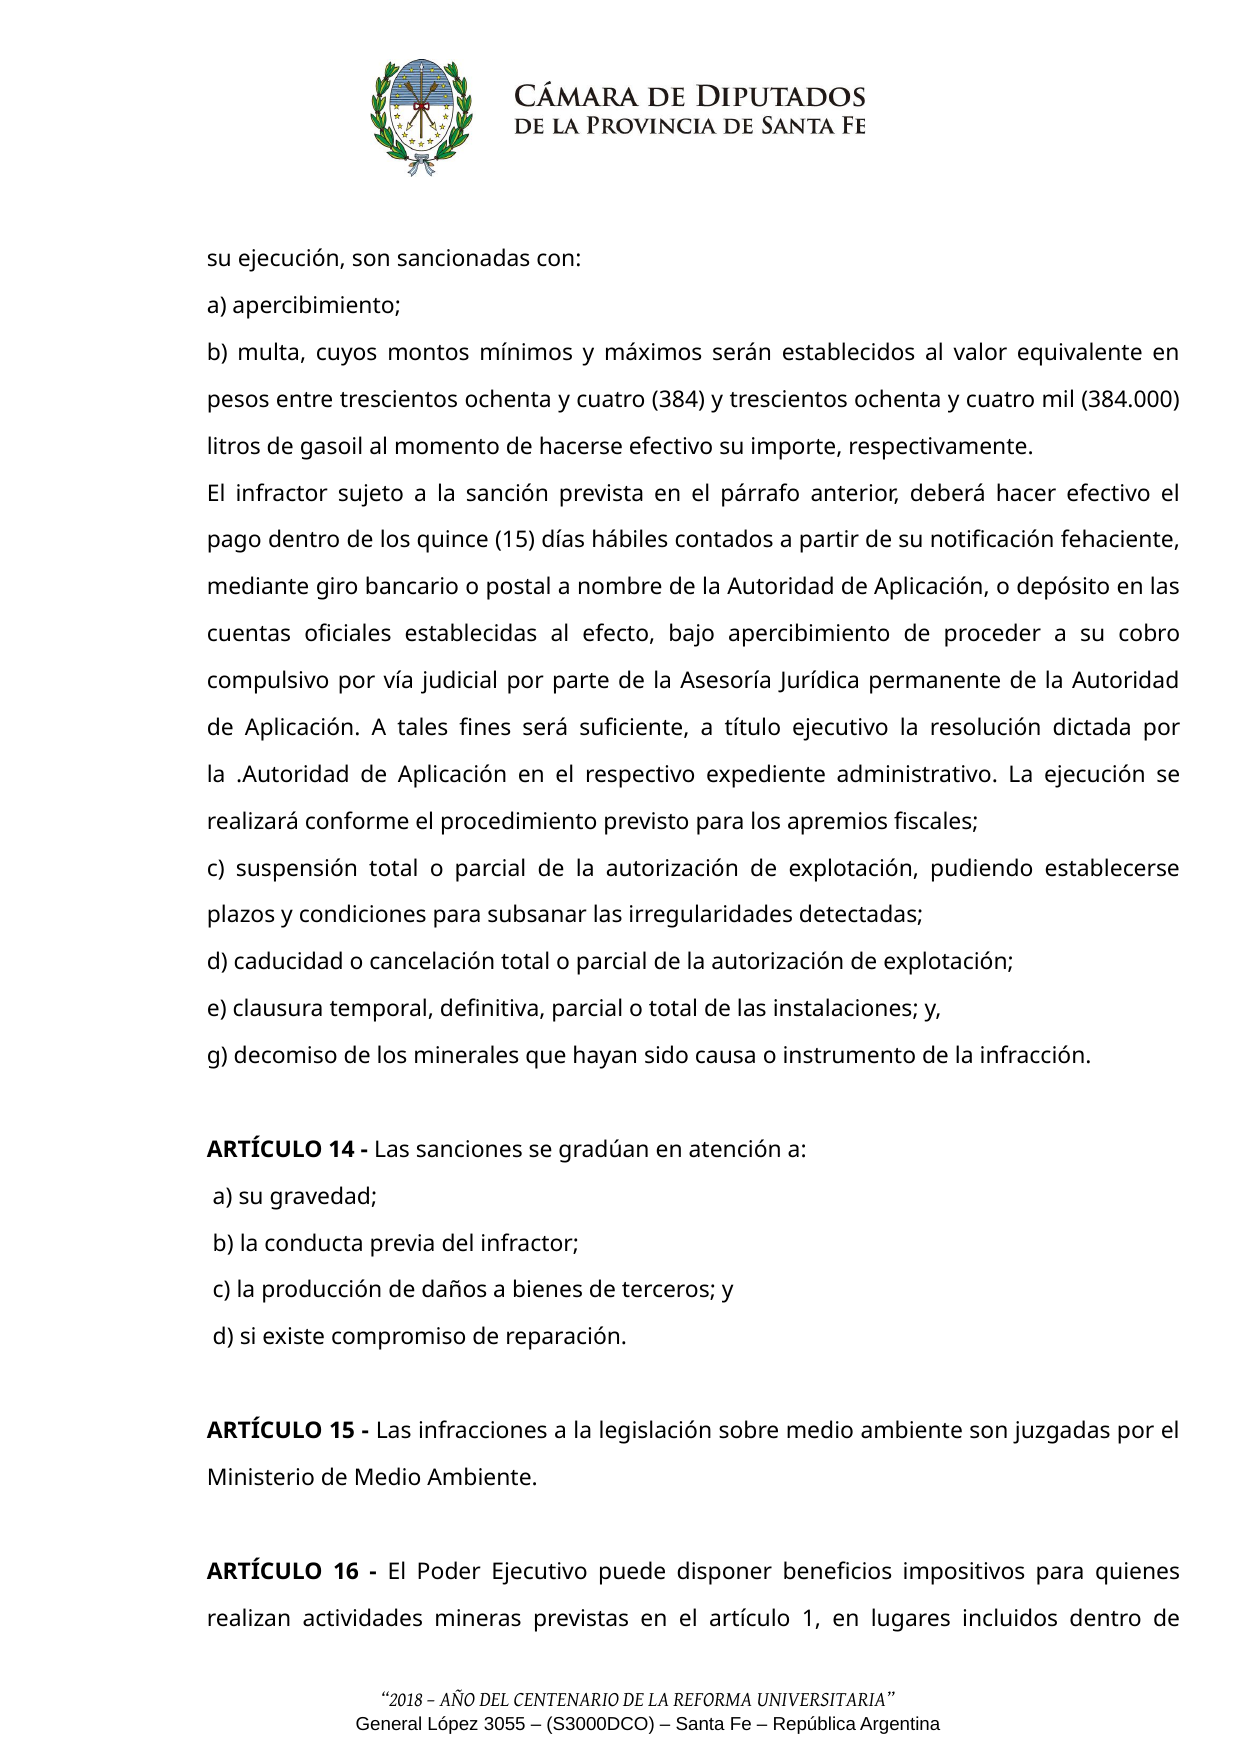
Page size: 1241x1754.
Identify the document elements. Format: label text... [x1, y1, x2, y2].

text c) la producción de daños a bienes de terceros; y [207, 1273, 1181, 1305]
text d) si existe compromiso de reparación. [207, 1320, 1181, 1352]
text b) la conducta previa del infractor; [207, 1227, 1181, 1258]
text ARTÍCULO 14 - Las sanciones se gradúan en atención a: [207, 1133, 1181, 1164]
text d) caducidad o cancelación total o parcial de la autorización de explotación; [207, 945, 1181, 977]
text ARTÍCULO 15 - Las infracciones a la legislación sobre medio ambiente son juzgadas por el Ministerio de Medio Ambiente. [207, 1414, 1181, 1492]
text b) multa, cuyos montos mínimos y máximos serán establecidos al valor equivalente en pesos entre trescientos ochenta y cuatro (384) y trescientos ochenta y cuatro mil (384.000) litros de gasoil al momento de hacerse efectivo su importe, respectivamente. [207, 336, 1181, 461]
text ARTÍCULO 16 - El Poder Ejecutivo puede disponer beneficios impositivos para quienes realizan actividades mineras previstas en el artículo 1, en lugares incluidos dentro de [207, 1555, 1181, 1633]
text e) clausura temporal, definitiva, parcial o total de las instalaciones; y, [207, 992, 1181, 1023]
text su ejecución, son sancionadas con: [207, 242, 1181, 273]
text a) apercibimiento; [207, 289, 1181, 320]
text a) su gravedad; [207, 1180, 1181, 1211]
text c) suspensión total o parcial de la autorización de explotación, pudiendo establecerse plazos y condiciones para subsanar las irregularidades detectadas; [207, 852, 1181, 930]
text El infractor sujeto a la sanción prevista en el párrafo anterior, deberá hacer efectivo el pago dentro de los quince (15) días hábiles contados a partir de su notificación fehaciente, mediante giro bancario o postal a nombre de la Autoridad de Aplicación, o depósito en las cuentas oficiales establecidas al efecto, bajo apercibimiento de proceder a su cobro compulsivo por vía judicial por parte de la Asesoría Jurídica permanente de la Autoridad de Aplicación. A tales fines será suficiente, a título ejecutivo la resolución dictada por la .Autoridad de Aplicación en el respectivo expediente administrativo. La ejecución se realizará conforme el procedimiento previsto para los apremios fiscales; [207, 477, 1181, 836]
text g) decomiso de los minerales que hayan sido causa o instrumento de la infracción. [207, 1039, 1181, 1070]
picture [370, 59, 866, 181]
